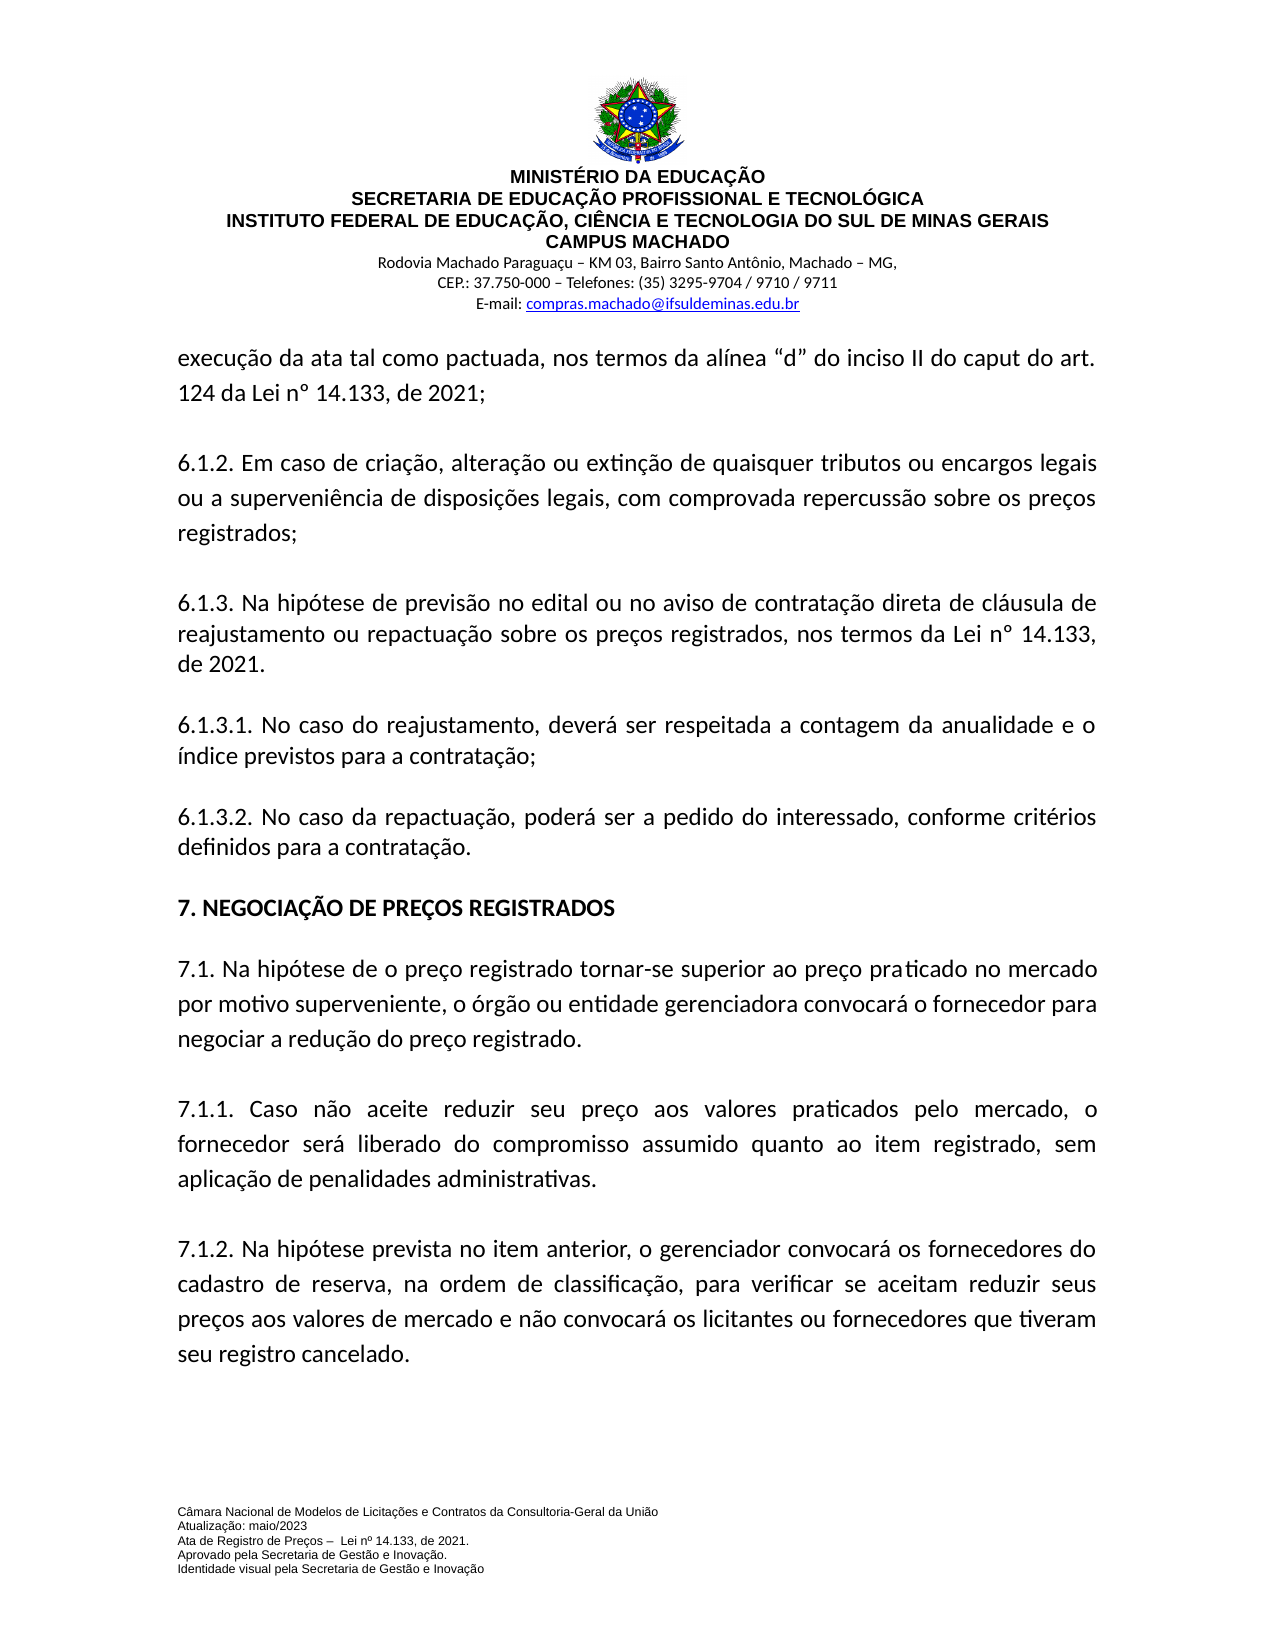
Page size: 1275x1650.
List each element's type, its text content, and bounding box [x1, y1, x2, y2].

list 6.1.2. Em caso de criação, alteração ou extinção de quaisquer tributos ou encargos legais ou a superveniência de disposições legais, com comprovada repercussão sobre os preços registrados; [177, 447, 1098, 548]
list 7.1. Na hipótese de o preço registrado tornar-se superior ao preço praticado no mercado por motivo superveniente, o órgão ou entidade gerenciadora convocará o fornecedor para negociar a redução do preço registrado. [177, 953, 1098, 1054]
list 7.1.1. Caso não aceite reduzir seu preço aos valores praticados pelo mercado, o fornecedor será liberado do compromisso assumido quanto ao item registrado, sem aplicação de penalidades administrativas. [177, 1093, 1098, 1194]
list 7. NEGOCIAÇÃO DE PREÇOS REGISTRADOS [177, 892, 1098, 923]
list 6.1.3. Na hipótese de previsão no edital ou no aviso de contratação direta de cláusula de reajustamento ou repactuação sobre os preços registrados, nos termos da Lei nº 14.133, de 2021. [177, 587, 1098, 679]
list execução da ata tal como pactuada, nos termos da alínea “d” do inciso II do caput do art. 124 da Lei nº 14.133, de 2021; [177, 342, 1098, 408]
list 7.1.2. Na hipótese prevista no item anterior, o gerenciador convocará os fornecedores do cadastro de reserva, na ordem de classificação, para verificar se aceitam reduzir seus preços aos valores de mercado e não convocará os licitantes ou fornecedores que tiveram seu registro cancelado. [177, 1233, 1098, 1369]
list 6.1.3.1. No caso do reajustamento, deverá ser respeitada a contagem da anualidade e o índice previstos para a contratação; [177, 709, 1098, 770]
list 6.1.3.2. No caso da repactuação, poderá ser a pedido do interessado, conforme critérios definidos para a contratação. [177, 801, 1098, 862]
picture [588, 75, 687, 165]
